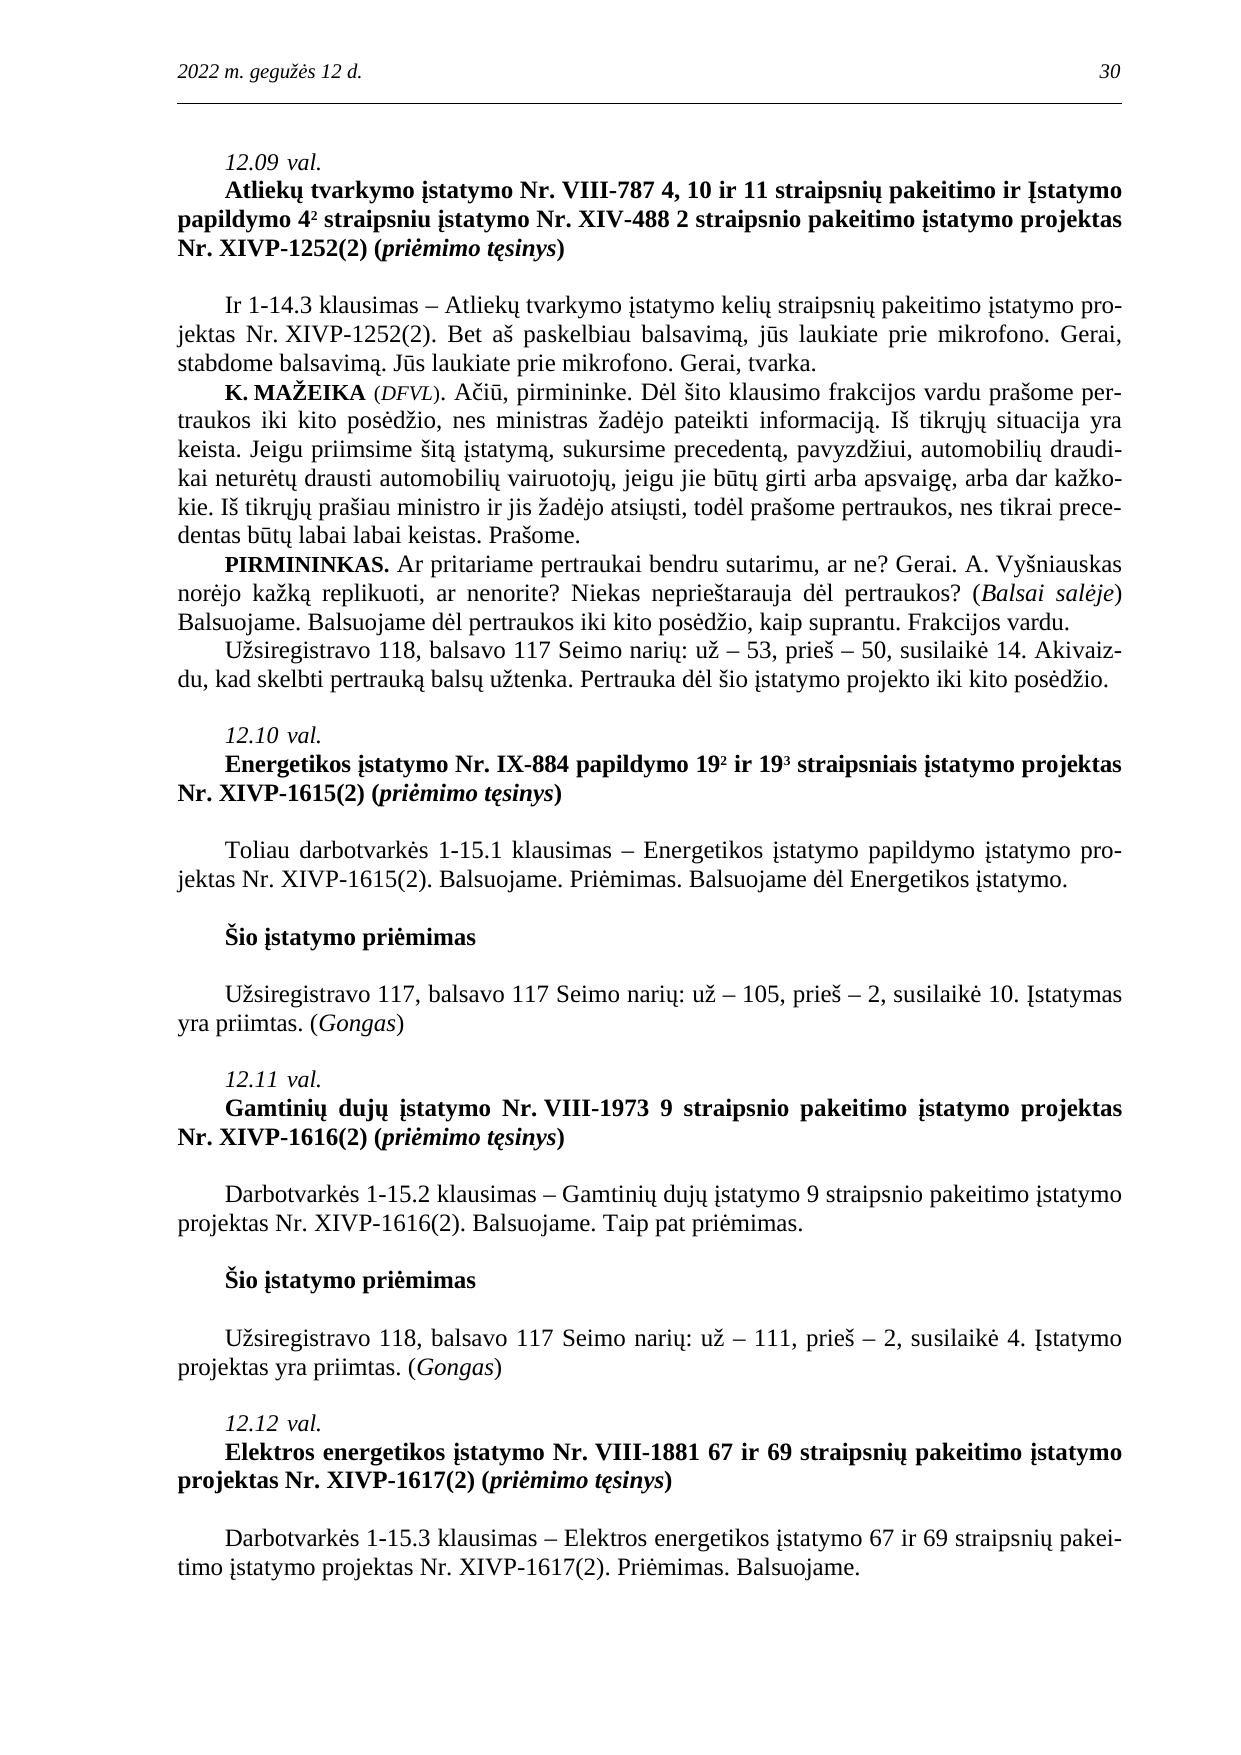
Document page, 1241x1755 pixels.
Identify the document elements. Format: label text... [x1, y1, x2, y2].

text 12.12 val. [224, 1409, 1122, 1437]
text 12.09 val. [224, 148, 1122, 175]
text Šio įsta­ty­mo pri­ėmi­mas [177, 922, 1122, 950]
text Ir 1-14.3 klau­si­mas – At­lie­kų tvar­ky­mo įsta­ty­mo ke­lių straips­nių pa­kei­ti­mo įsta­ty­mo pro­jek­tas Nr. XIVP-1252(2). Bet aš pa­skel­biau bal­sa­vi­mą, jūs lau­kia­te prie mik­ro­fo­no. Ge­rai, stab­do­me bal­sa­vi­mą. Jūs lau­kia­te prie mik­ro­fo­no. Ge­rai, tvar­ka. [177, 290, 1122, 377]
text Dar­bo­tvarkės 1-15.3 klau­si­mas – Elek­tros ener­ge­ti­kos įsta­ty­mo 67 ir 69 straips­nių pa­kei­ti­mo įsta­ty­mo pro­jek­tas Nr. XIVP-1617(2). Pri­ėmi­mas. Bal­suo­ja­me. [177, 1523, 1122, 1581]
text Dar­bo­tvarkės 1-15.2 klau­si­mas – Gam­ti­nių du­jų įsta­ty­mo 9 straips­nio pa­kei­ti­mo įsta­ty­mo pro­jek­tas Nr. XIVP-1616(2). Bal­suo­ja­me. Taip pat pri­ėmi­mas. [177, 1179, 1122, 1237]
text Elek­tros ener­ge­ti­kos įsta­ty­mo Nr. VIII-1881 67 ir 69 straips­nių pa­kei­ti­mo įsta­ty­mo pro­jek­tas Nr. XIVP-1617(2) (pri­ėmi­mo tę­si­nys) [177, 1437, 1122, 1494]
text Ener­ge­ti­kos įsta­ty­mo Nr. IX-884 pa­pil­dy­mo 192 ir 193 straips­niais įsta­ty­mo pro­jek­tas Nr. XIVP-1615(2) (pri­ėmi­mo tę­si­nys) [177, 749, 1122, 807]
text PIRMININKAS. Ar pri­ta­ria­me per­trau­kai ben­dru su­ta­ri­mu, ar ne? Ge­rai. A. Vyš­niaus­kas no­rė­jo kaž­ką re­pli­kuo­ti, ar ne­no­ri­te? Nie­kas ne­pri­eš­ta­rau­ja dėl per­trau­kos? (Bal­sai sa­lė­je) Bal­suo­ja­me. Bal­suo­ja­me dėl per­trau­kos iki ki­to po­sė­džio, kaip su­pran­tu. Frak­ci­jos var­du. [177, 549, 1122, 635]
text Gam­ti­nių du­jų įsta­ty­mo Nr. VIII-1973 9 straips­nio pa­kei­ti­mo įsta­ty­mo pro­jek­tas Nr. XIVP-1616(2) (pri­ėmi­mo tę­si­nys) [177, 1093, 1122, 1151]
text Už­si­re­gist­ra­vo 118, bal­sa­vo 117 Sei­mo na­rių: už – 53, prieš – 50, su­si­lai­kė 14. Aki­vaiz­du, kad skelb­ti per­trau­ką bal­sų už­ten­ka. Per­trau­ka dėl šio įsta­ty­mo pro­jek­to iki ki­to po­sė­džio. [177, 635, 1122, 693]
text At­lie­kų tvar­ky­mo įsta­ty­mo Nr. VIII-787 4, 10 ir 11 straips­nių pa­kei­ti­mo ir Įsta­ty­mo pa­pil­dy­mo 42 straips­niu įsta­ty­mo Nr. XIV-488 2 straips­nio pa­kei­ti­mo įsta­ty­mo pro­jek­tas Nr. XIVP-1252(2) (pri­ėmi­mo tę­si­nys) [177, 175, 1122, 262]
text To­liau dar­bo­tvarkės 1-15.1 klau­si­mas – Ener­ge­ti­kos įsta­ty­mo pa­pil­dy­mo įsta­ty­mo pro­jek­tas Nr. XIVP-1615(2). Bal­suo­ja­me. Pri­ėmi­mas. Bal­suo­ja­me dėl Ener­ge­ti­kos įsta­ty­mo. [177, 835, 1122, 893]
text 12.10 val. [224, 722, 1122, 749]
text Už­si­re­gist­ra­vo 118, bal­sa­vo 117 Sei­mo na­rių: už – 111, prieš – 2, su­si­lai­kė 4. Įsta­ty­mo pro­jek­tas yra pri­im­tas. (Gon­gas) [177, 1323, 1122, 1381]
text K. MAŽEIKA (DFVL). Ačiū, pir­mi­nin­ke. Dėl ši­to klau­si­mo frak­ci­jos var­du pra­šo­me per­trau­kos iki ki­to po­sė­džio, nes mi­nist­ras ža­dė­jo pa­teik­ti in­for­ma­ci­ją. Iš tik­rų­jų si­tu­a­ci­ja yra keis­ta. Jei­gu pri­im­si­me ši­tą įsta­ty­mą, su­kur­si­me pre­ce­den­tą, pa­vyz­džiui, au­to­mo­bi­lių drau­di­kai ne­tu­rė­tų draus­ti au­to­mo­bi­lių vai­ruo­to­jų, jei­gu jie bū­tų gir­ti ar­ba ap­svai­gę, ar­ba dar kaž­ko­kie. Iš tik­rų­jų pra­šiau mi­nist­ro ir jis ža­dė­jo at­siųs­ti, to­dėl pra­šo­me per­trau­kos, nes tik­rai pre­ce­den­tas bū­tų la­bai la­bai keis­tas. Pra­šo­me. [177, 377, 1122, 549]
text Už­si­re­gist­ra­vo 117, bal­sa­vo 117 Sei­mo na­rių: už – 105, prieš – 2, su­si­lai­kė 10. Įsta­ty­mas yra pri­im­tas. (Gon­gas) [177, 979, 1122, 1037]
text Šio įsta­ty­mo pri­ėmi­mas [177, 1266, 1122, 1294]
text 12.11 val. [224, 1065, 1122, 1093]
